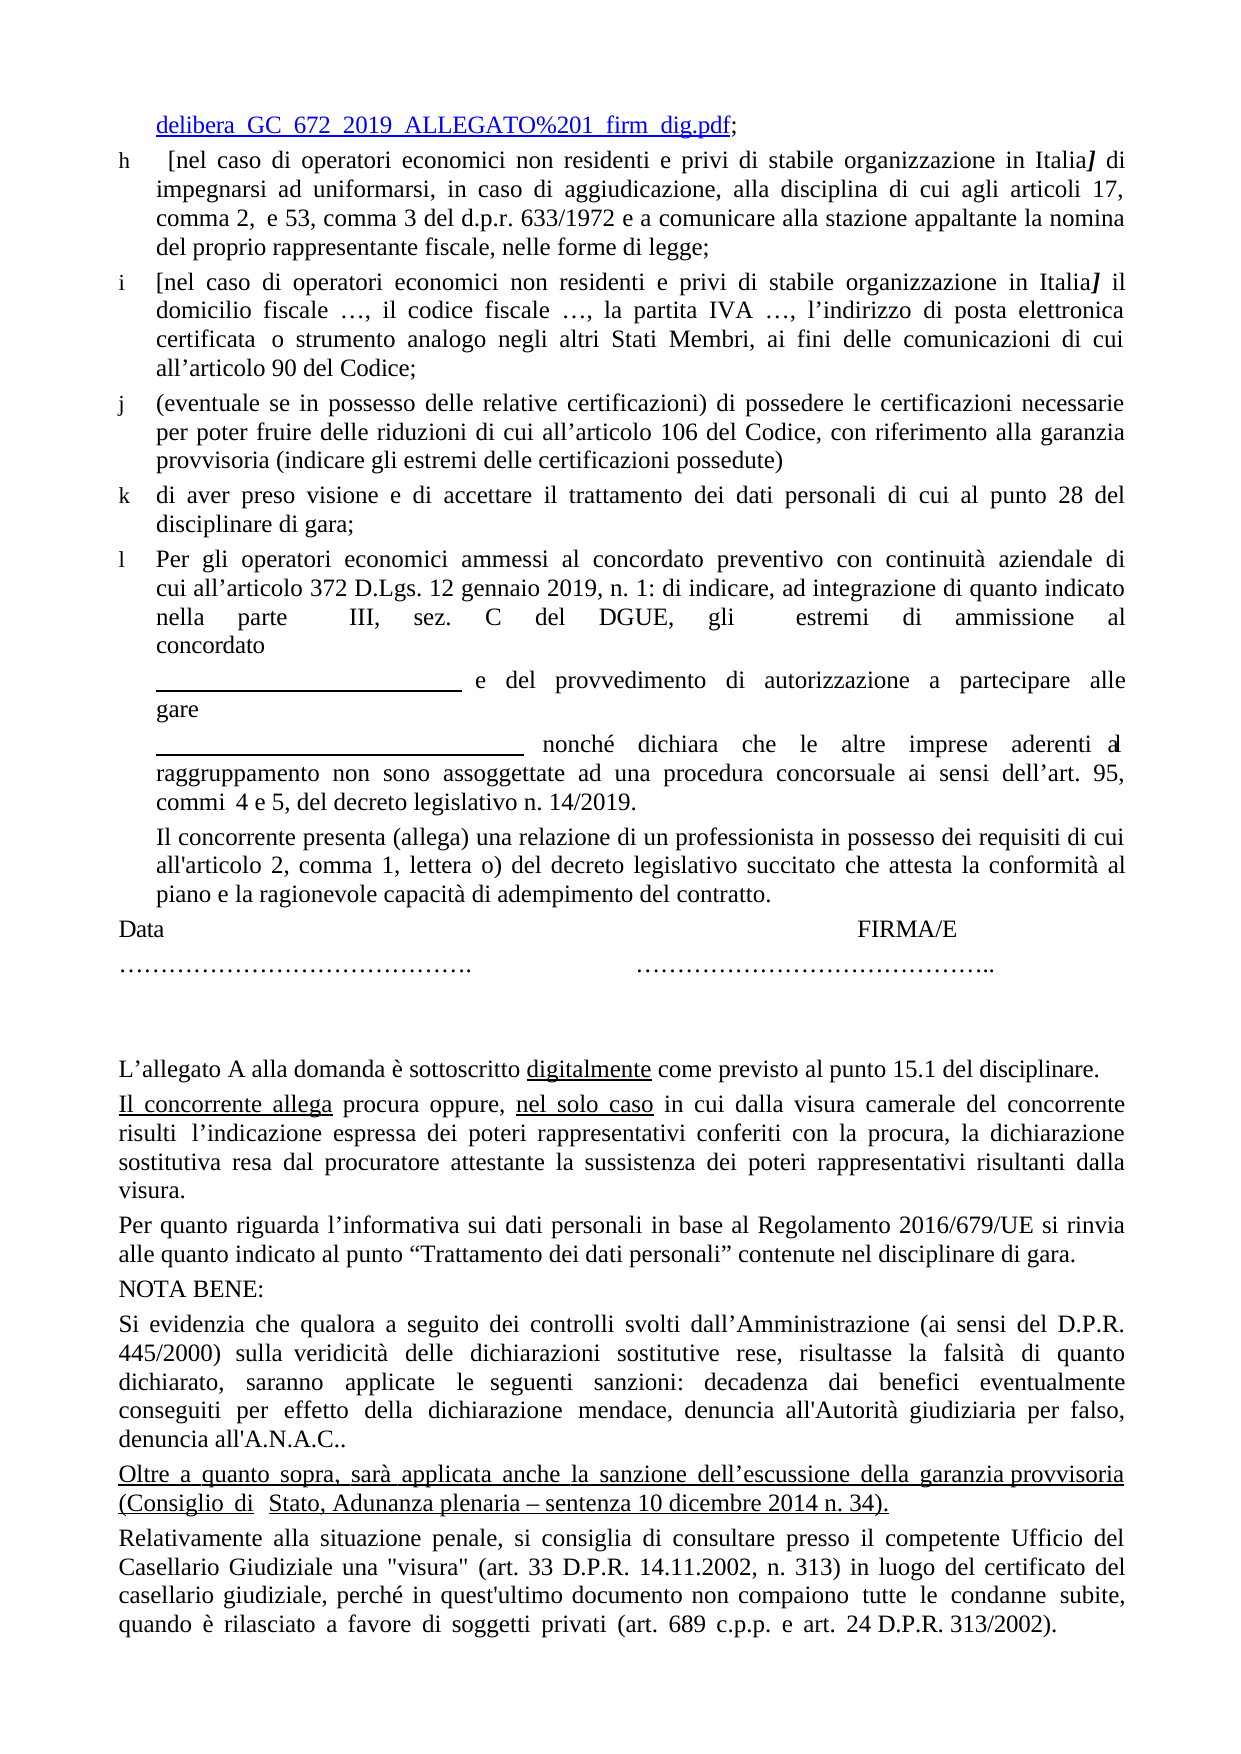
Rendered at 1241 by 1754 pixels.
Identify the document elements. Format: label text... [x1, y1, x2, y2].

list (eventuale se in possesso delle relative certificazioni) di possedere le certificazioni necessarie per poter fruire delle riduzioni di cui all’articolo 106 del Codice, con riferimento alla garanzia provvisoria (indicare gli estremi delle certificazioni possedute) [118, 388, 1126, 474]
text Relativamente alla situazione penale, si consiglia di consultare presso il competente Ufficio del Casellario Giudiziale una "visura" (art. 33 D.P.R. 14.11.2002, n. 313) in luogo del certificato del casellario giudiziale, perché in quest'ultimo documento non compaiono tutte le condanne subite, quando è rilasciato a favore di soggetti privati (art. 689 c.p.p. e art. 24 D.P.R. 313/2002). [118, 1523, 1126, 1638]
list [nel caso di operatori economici non residenti e privi di stabile organizzazione in Italia] il domicilio fiscale …, il codice fiscale …, la partita IVA …, l’indirizzo di posta elettronica certificata o strumento analogo negli altri Stati Membri, ai fini delle comunicazioni di cui all’articolo 90 del Codice; [118, 267, 1126, 382]
text Il concorrente presenta (allega) una relazione di un professionista in possesso dei requisiti di cui all'articolo 2, comma 1, lettera o) del decreto legislativo succitato che attesta la conformità al piano e la ragionevole capacità di adempimento del contratto. [156, 822, 1126, 908]
list delibera_GC_672_2019_ALLEGATO%201_firm_dig.pdf; [156, 110, 1126, 139]
list Per gli operatori economici ammessi al concordato preventivo con continuità aziendale di cui all’articolo 372 D.Lgs. 12 gennaio 2019, n. 1: di indicare, ad integrazione di quanto indicato nella parte III, sez. C del DGUE, gli estremi di ammissione al concordato [118, 544, 1126, 659]
text L’allegato A alla domanda è sottoscritto digitalmente come previsto al punto 15.1 del disciplinare. [118, 1054, 1126, 1083]
text NOTA BENE: [118, 1274, 1126, 1303]
text Per quanto riguarda l’informativa sui dati personali in base al Regolamento 2016/679/UE si rinvia alle quanto indicato al punto “Trattamento dei dati personali” contenute nel disciplinare di gara. [118, 1210, 1126, 1268]
text nonché dichiara che le altre imprese aderenti al raggruppamento non sono assoggettate ad una procedura concorsuale ai sensi dell’art. 95, commi 4 e 5, del decreto legislativo n. 14/2019. [156, 729, 1126, 815]
text Si evidenzia che qualora a seguito dei controlli svolti dall’Amministrazione (ai sensi del D.P.R. 445/2000) sulla veridicità delle dichiarazioni sostitutive rese, risultasse la falsità di quanto dichiarato, saranno applicate le seguenti sanzioni: decadenza dai benefici eventualmente conseguiti per effetto della dichiarazione mendace, denuncia all'Autorità giudiziaria per falso, denuncia all'A.N.A.C.. [118, 1309, 1126, 1453]
text Oltre a quanto sopra, sarà applicata anche la sanzione dell’escussione della garanzia provvisoria (Consiglio di Stato, Adunanza plenaria – sentenza 10 dicembre 2014 n. 34). [118, 1459, 1126, 1517]
text ……………………………………. …………………………………….. [118, 949, 1126, 978]
list di aver preso visione e di accettare il trattamento dei dati personali di cui al punto 28 del disciplinare di gara; [118, 480, 1126, 538]
text Il concorrente allega procura oppure, nel solo caso in cui dalla visura camerale del concorrente risulti l’indicazione espressa dei poteri rappresentativi conferiti con la procura, la dichiarazione sostitutiva resa dal procuratore attestante la sussistenza dei poteri rappresentativi risultanti dalla visura. [118, 1089, 1126, 1204]
text e del provvedimento di autorizzazione a partecipare alle gare [156, 665, 1126, 723]
list [nel caso di operatori economici non residenti e privi di stabile organizzazione in Italia] di impegnarsi ad uniformarsi, in caso di aggiudicazione, alla disciplina di cui agli articoli 17, comma 2, e 53, comma 3 del d.p.r. 633/1972 e a comunicare alla stazione appaltante la nomina del proprio rappresentante fiscale, nelle forme di legge; [118, 145, 1126, 260]
text Data FIRMA/E [118, 914, 1126, 943]
